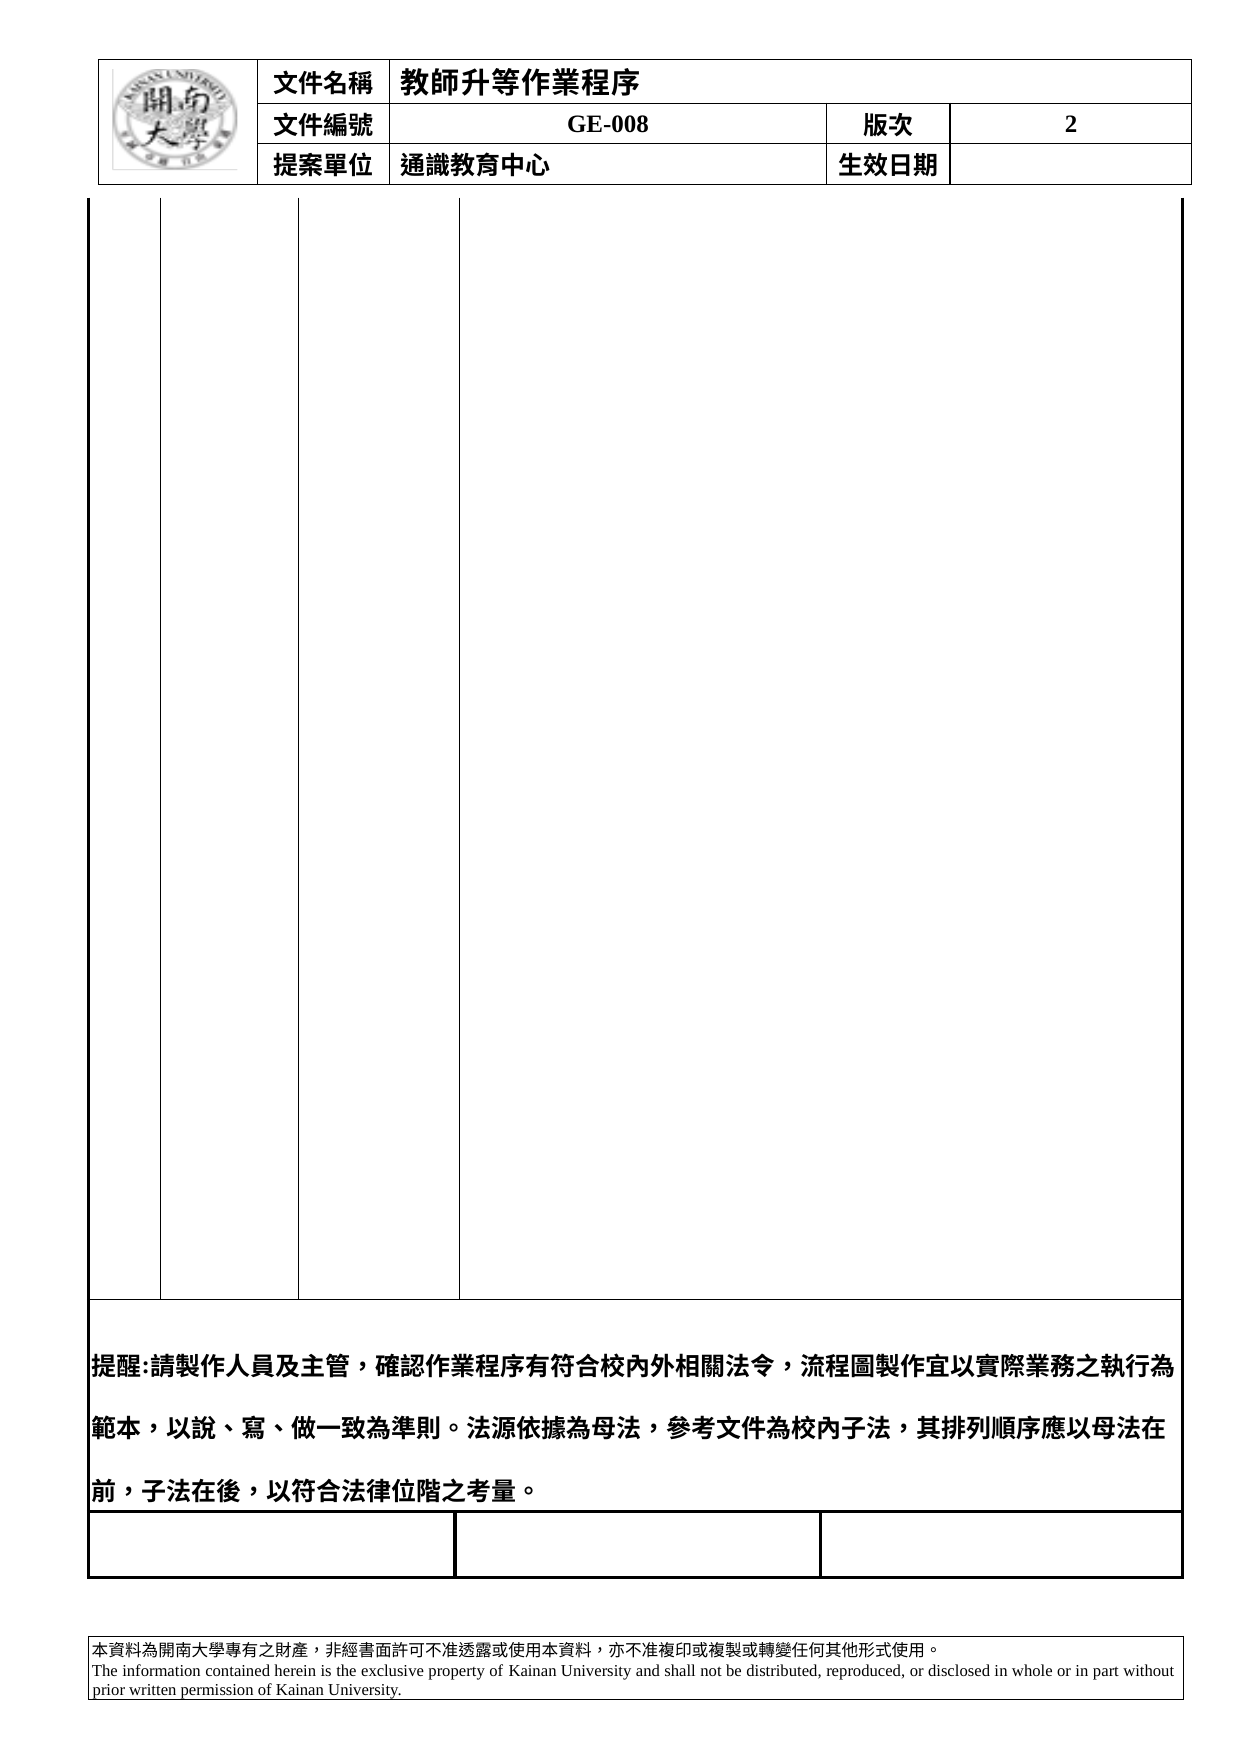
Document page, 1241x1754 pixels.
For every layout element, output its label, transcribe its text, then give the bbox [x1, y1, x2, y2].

table_cell [460, 448, 1181, 549]
table_cell [460, 885, 1181, 987]
table_cell [460, 1198, 1181, 1299]
table_cell 二級主管/內控種子 [457, 1513, 819, 1576]
table_cell [299, 1135, 459, 1198]
table_cell [161, 799, 298, 885]
table_cell [161, 635, 298, 698]
table_cell [90, 799, 160, 885]
table_cell [460, 323, 1181, 385]
table_cell [90, 385, 160, 448]
table_cell [161, 198, 298, 260]
table_cell [161, 1073, 298, 1135]
table_cell [161, 987, 298, 1073]
table_cell [460, 698, 1181, 799]
table_cell [299, 698, 459, 799]
table_cell [90, 1135, 160, 1198]
table_cell [299, 987, 459, 1073]
table_cell [299, 323, 459, 385]
table_cell [90, 885, 160, 987]
table_cell 提醒:請製作人員及主管，確認作業程序有符合校內外相關法令，流程圖製作宜以實際業務之執行為範本，以說、寫、做一致為準則。法源依據為母法，參考文件為校內子法，其排列順序應以母法在前，子法在後，以符合法律位階之考量。 [90, 1300, 1181, 1510]
table_cell [460, 635, 1181, 698]
table_cell [90, 698, 160, 799]
table_cell [161, 1135, 298, 1198]
table_cell [299, 1073, 459, 1135]
table_cell 制作人員 [90, 1513, 453, 1576]
table_cell [299, 885, 459, 987]
table_cell [460, 385, 1181, 448]
table_cell [460, 1135, 1181, 1198]
table_cell [161, 260, 298, 323]
table_cell [299, 448, 459, 549]
table_cell [460, 549, 1181, 635]
table_cell [161, 885, 298, 987]
table_cell [90, 987, 160, 1073]
table_cell [299, 1198, 459, 1299]
table_cell [460, 799, 1181, 885]
table_cell [90, 448, 160, 549]
table_cell [299, 385, 459, 448]
table_cell [161, 448, 298, 549]
table_cell [299, 260, 459, 323]
table_cell [299, 198, 459, 260]
table_cell [299, 799, 459, 885]
table_cell [161, 1198, 298, 1299]
table_cell [460, 1073, 1181, 1135]
table_cell [460, 987, 1181, 1073]
table_cell [299, 635, 459, 698]
table_cell [90, 1198, 160, 1299]
table_cell [299, 549, 459, 635]
table_cell [90, 260, 160, 323]
table_cell [161, 385, 298, 448]
table_cell [90, 549, 160, 635]
table_cell [90, 323, 160, 385]
table_cell [90, 635, 160, 698]
table_cell [460, 260, 1181, 323]
table_cell [90, 1073, 160, 1135]
table_cell [460, 198, 1181, 260]
table_cell [161, 698, 298, 799]
table_cell [90, 198, 160, 260]
table_cell 單位主管 [822, 1513, 1181, 1576]
table_cell [161, 323, 298, 385]
table_cell [161, 549, 298, 635]
